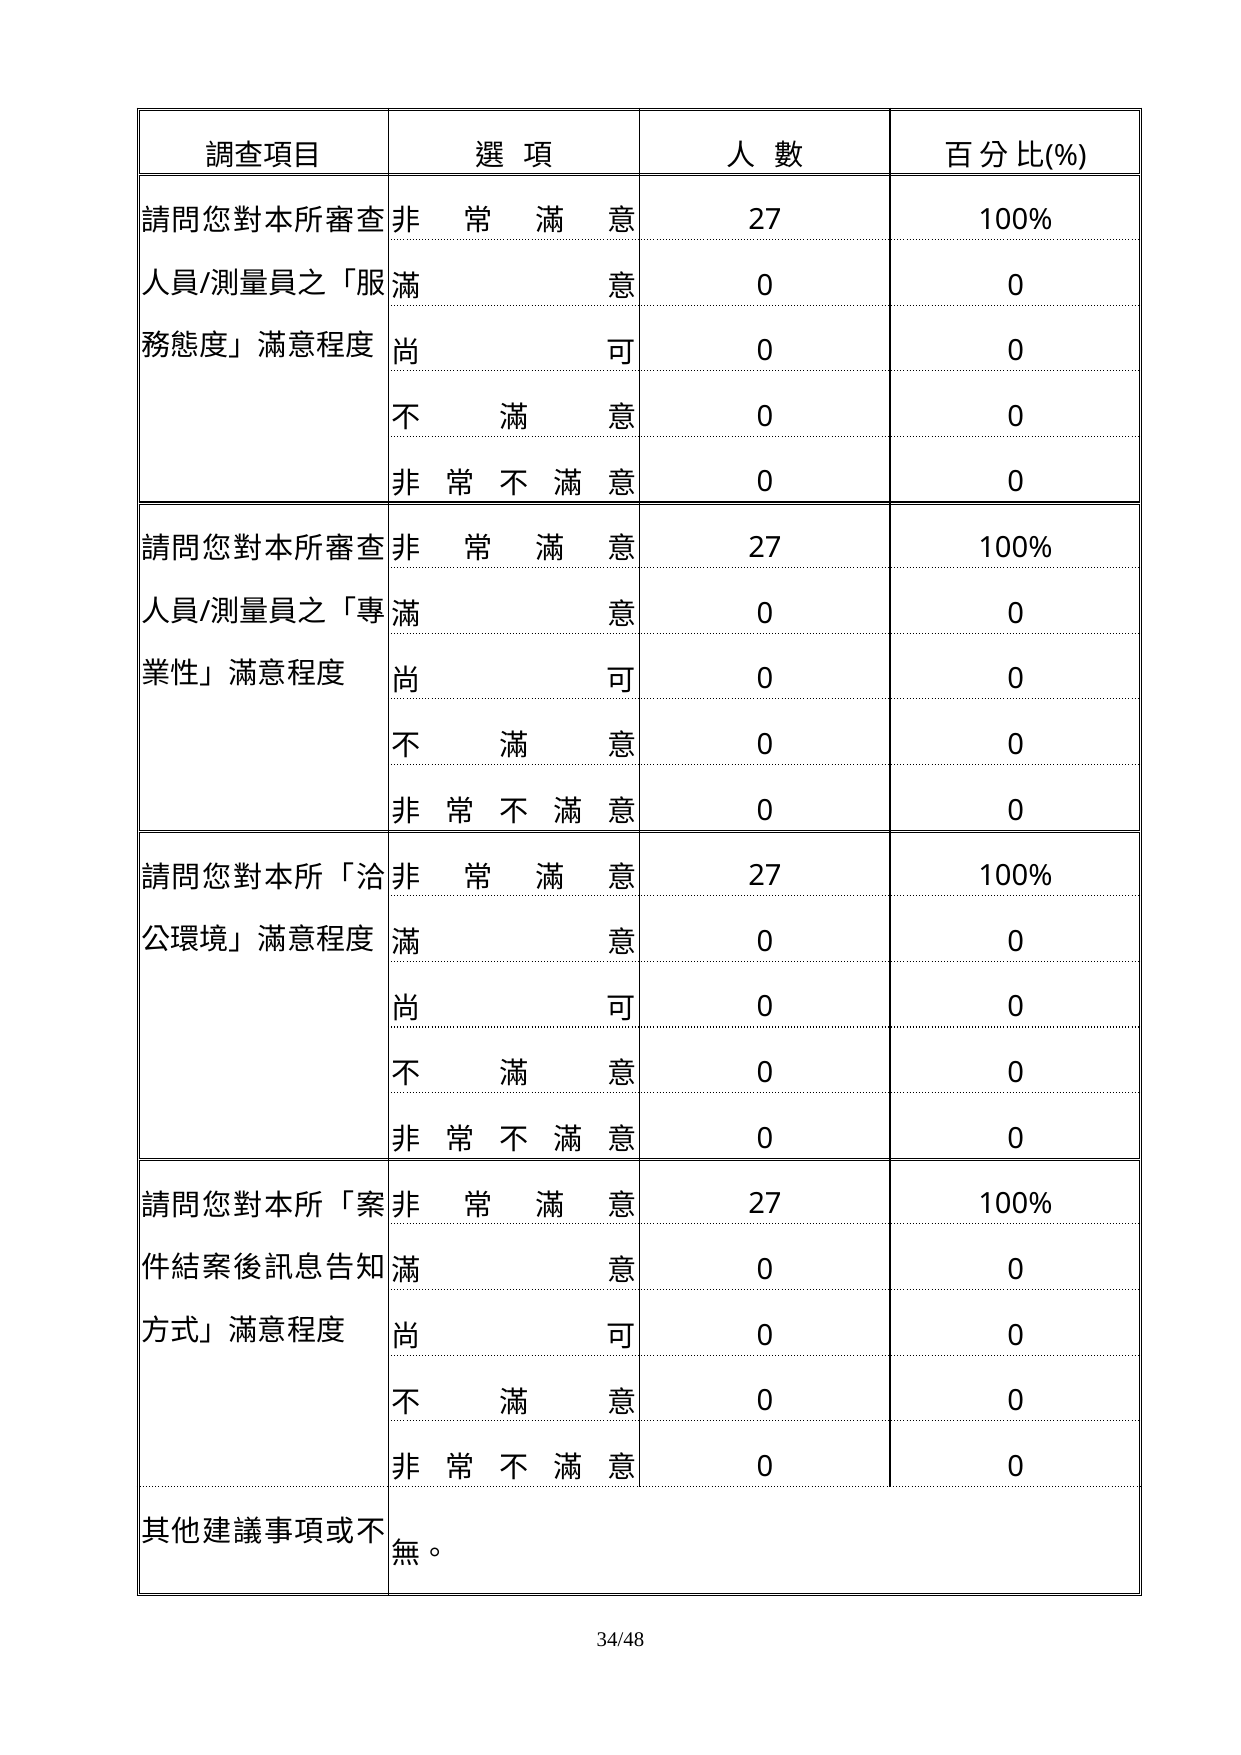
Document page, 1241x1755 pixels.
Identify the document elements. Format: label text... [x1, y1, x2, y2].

table_cell 0 [640, 1223, 889, 1289]
table_cell 27 [640, 176, 889, 239]
table_cell 0 [640, 698, 889, 764]
table_cell 100% [891, 1161, 1139, 1223]
table_cell 0 [640, 370, 889, 436]
table_cell 尚 可 [389, 1289, 639, 1354]
table_cell 0 [891, 633, 1139, 698]
table_cell 0 [640, 961, 889, 1026]
table_cell 非常不滿意 [389, 436, 639, 501]
table_cell 非常滿意 [389, 176, 639, 239]
table_cell 滿意 [389, 239, 639, 304]
table_cell 不滿意 [389, 1026, 639, 1092]
table_cell 請問您對本所審查人員/測量員之「專業性」滿意程度 [140, 505, 388, 829]
table_cell 不滿意 [389, 1355, 639, 1420]
table_cell 27 [640, 1161, 889, 1223]
table_cell 0 [891, 1223, 1139, 1289]
table_cell 0 [891, 370, 1139, 436]
table_cell 0 [640, 436, 889, 501]
table_cell 0 [891, 764, 1139, 829]
table_cell 滿意 [389, 567, 639, 633]
table_cell 非常不滿意 [389, 764, 639, 829]
table_cell 請問您對本所審查人員/測量員之「服務態度」滿意程度 [140, 176, 388, 501]
table_header 調查項目 [140, 111, 388, 173]
table_cell 0 [891, 895, 1139, 961]
table_cell 無。 [389, 1486, 1139, 1593]
table_cell 尚 可 [389, 305, 639, 370]
table_cell 0 [640, 567, 889, 633]
table_cell 0 [891, 698, 1139, 764]
table_cell 0 [891, 567, 1139, 633]
table_cell 0 [640, 1420, 889, 1486]
table_cell 0 [640, 1289, 889, 1354]
table_cell 0 [640, 1092, 889, 1158]
table_cell 0 [891, 305, 1139, 370]
table_cell 其他建議事項或不 [140, 1486, 388, 1593]
table_cell 0 [891, 1355, 1139, 1420]
table_cell 尚 可 [389, 961, 639, 1026]
table_cell 27 [640, 505, 889, 567]
table_cell 0 [891, 239, 1139, 304]
table_cell 0 [640, 895, 889, 961]
table_cell 非常不滿意 [389, 1420, 639, 1486]
table_cell 不滿意 [389, 370, 639, 436]
table_cell 100% [891, 833, 1139, 895]
table_cell 0 [891, 1026, 1139, 1092]
table_cell 0 [891, 436, 1139, 501]
table_cell 尚 可 [389, 633, 639, 698]
table_cell 0 [640, 764, 889, 829]
table_header 人 數 [640, 111, 889, 173]
table_cell 0 [640, 239, 889, 304]
table_cell 0 [891, 1420, 1139, 1486]
table_cell 0 [891, 961, 1139, 1026]
table_cell 0 [640, 1026, 889, 1092]
table_cell 0 [891, 1092, 1139, 1158]
table_cell 0 [640, 305, 889, 370]
table_cell 0 [640, 1355, 889, 1420]
table_header 選 項 [389, 111, 639, 173]
table_cell 0 [640, 633, 889, 698]
table_cell 27 [640, 833, 889, 895]
table_cell 100% [891, 176, 1139, 239]
table_cell 非常滿意 [389, 505, 639, 567]
table_cell 滿意 [389, 895, 639, 961]
table_cell 0 [891, 1289, 1139, 1354]
table_header 百 分 比(%) [891, 111, 1139, 173]
table_cell 請問您對本所「案件結案後訊息告知方式」滿意程度 [140, 1161, 388, 1486]
table_cell 非常滿意 [389, 1161, 639, 1223]
table_cell 非常滿意 [389, 833, 639, 895]
table_cell 滿意 [389, 1223, 639, 1289]
table_cell 非常不滿意 [389, 1092, 639, 1158]
table_cell 請問您對本所「洽公環境」滿意程度 [140, 833, 388, 1158]
table_cell 不滿意 [389, 698, 639, 764]
table_cell 100% [891, 505, 1139, 567]
